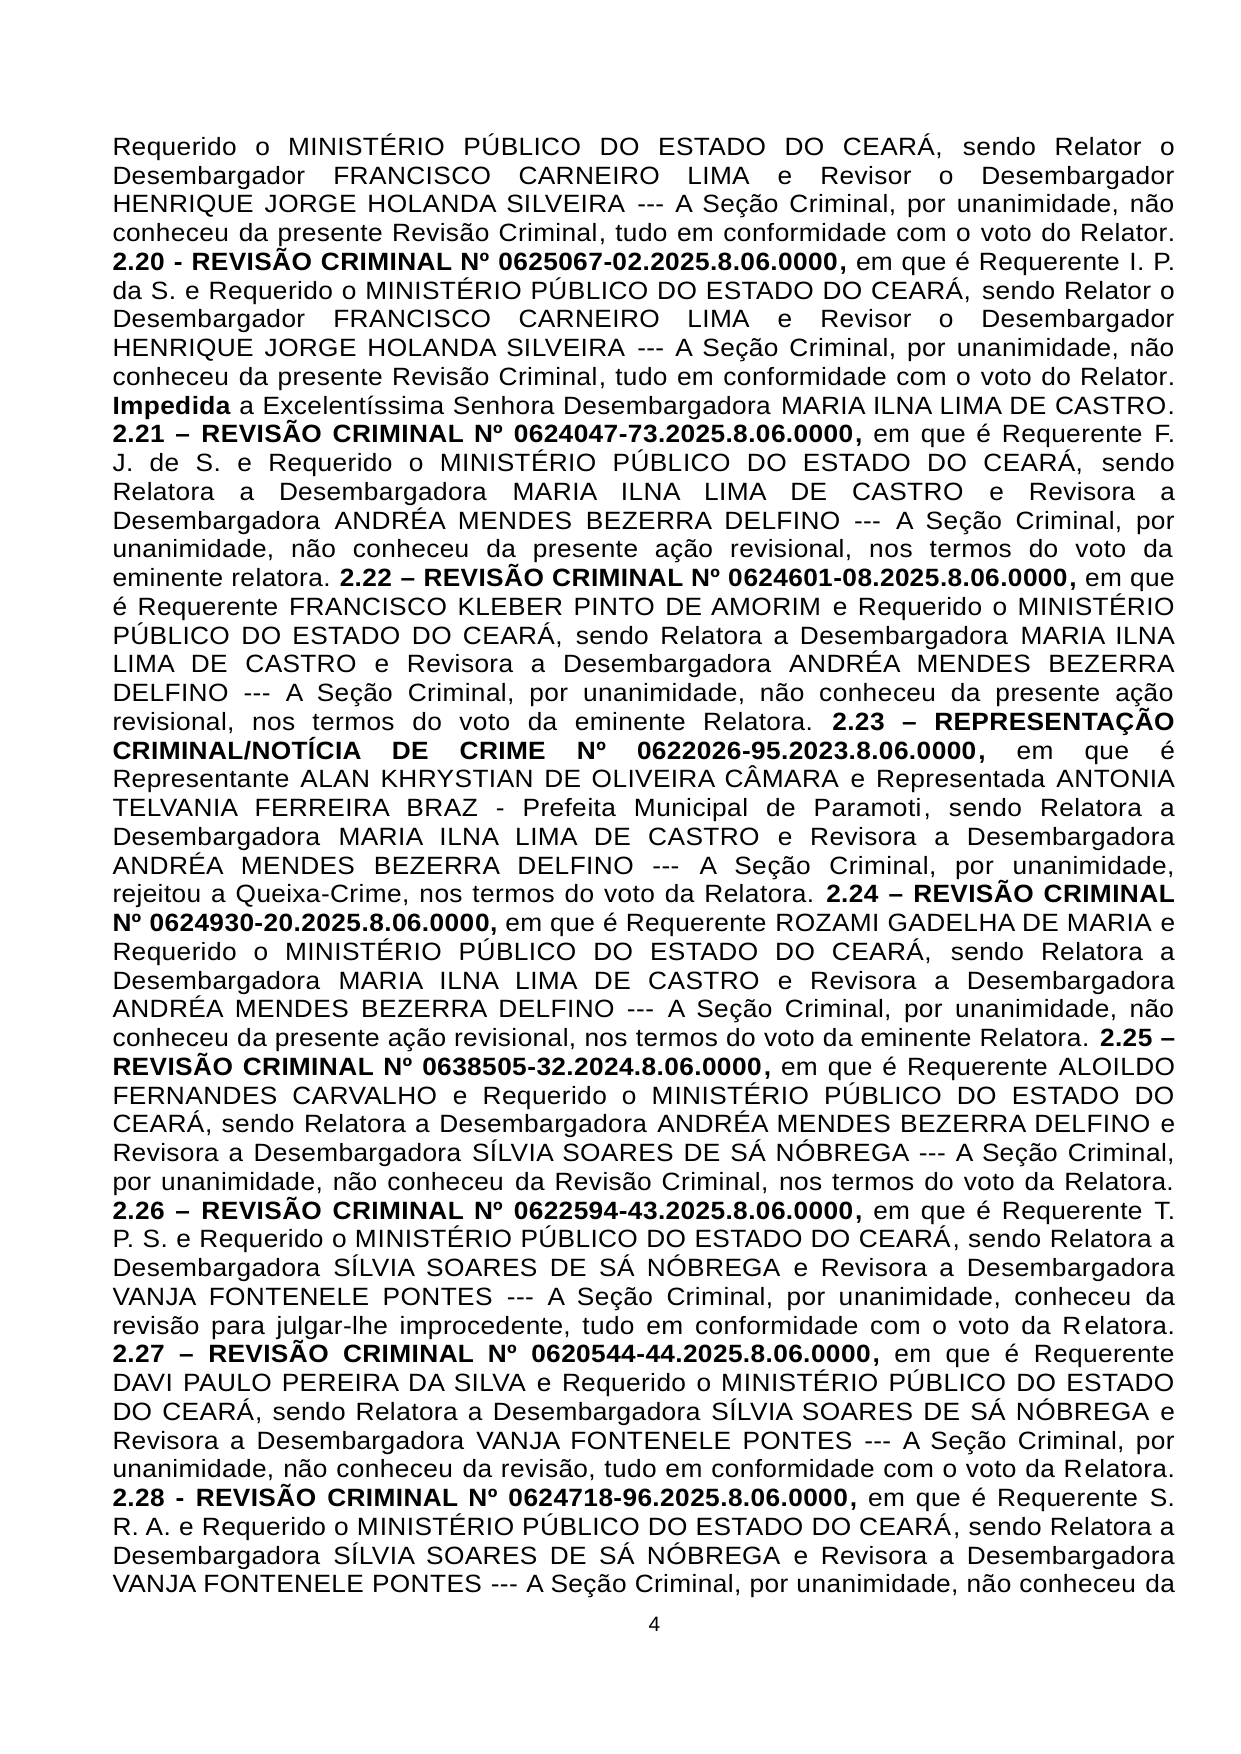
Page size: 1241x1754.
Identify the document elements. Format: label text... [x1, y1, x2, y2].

list Requerido o MINISTÉRIO PÚBLICO DO ESTADO DO CEARÁ, sendo Relator o Desembargador FRANCISCO CARNEIRO LIMA e Revisor o Desembargador HENRIQUE JORGE HOLANDA SILVEIRA --- A Seção Criminal, por unanimidade, não conheceu da presente Revisão Criminal, tudo em conformidade com o voto do Relator. 2.20 - REVISÃO CRIMINAL Nº 0625067-02.2025.8.06.0000, em que é Requerente I. P. da S. e Requerido o MINISTÉRIO PÚBLICO DO ESTADO DO CEARÁ, sendo Relator o Desembargador FRANCISCO CARNEIRO LIMA e Revisor o Desembargador HENRIQUE JORGE HOLANDA SILVEIRA --- A Seção Criminal, por unanimidade, não conheceu da presente Revisão Criminal, tudo em conformidade com o voto do Relator. Impedida a Excelentíssima Senhora Desembargadora MARIA ILNA LIMA DE CASTRO. 2.21 – REVISÃO CRIMINAL Nº 0624047-73.2025.8.06.0000, em que é Requerente F. J. de S. e Requerido o MINISTÉRIO PÚBLICO DO ESTADO DO CEARÁ, sendo Relatora a Desembargadora MARIA ILNA LIMA DE CASTRO e Revisora a Desembargadora ANDRÉA MENDES BEZERRA DELFINO --- A Seção Criminal, por unanimidade, não conheceu da presente ação revisional, nos termos do voto da eminente relatora. 2.22 – REVISÃO CRIMINAL Nº 0624601-08.2025.8.06.0000, em que é Requerente FRANCISCO KLEBER PINTO DE AMORIM e Requerido o MINISTÉRIO PÚBLICO DO ESTADO DO CEARÁ, sendo Relatora a Desembargadora MARIA ILNA LIMA DE CASTRO e Revisora a Desembargadora ANDRÉA MENDES BEZERRA DELFINO --- A Seção Criminal, por unanimidade, não conheceu da presente ação revisional, nos termos do voto da eminente Relatora. 2.23 – REPRESENTAÇÃO CRIMINAL/NOTÍCIA DE CRIME Nº 0622026-95.2023.8.06.0000, em que é Representante ALAN KHRYSTIAN DE OLIVEIRA CÂMARA e Representada ANTONIA TELVANIA FERREIRA BRAZ - Prefeita Municipal de Paramoti, sendo Relatora a Desembargadora MARIA ILNA LIMA DE CASTRO e Revisora a Desembargadora ANDRÉA MENDES BEZERRA DELFINO --- A Seção Criminal, por unanimidade, rejeitou a Queixa-Crime, nos termos do voto da Relatora. 2.24 – REVISÃO CRIMINAL Nº 0624930-20.2025.8.06.0000, em que é Requerente ROZAMI GADELHA DE MARIA e Requerido o MINISTÉRIO PÚBLICO DO ESTADO DO CEARÁ, sendo Relatora a Desembargadora MARIA ILNA LIMA DE CASTRO e Revisora a Desembargadora ANDRÉA MENDES BEZERRA DELFINO --- A Seção Criminal, por unanimidade, não conheceu da presente ação revisional, nos termos do voto da eminente Relatora. 2.25 – REVISÃO CRIMINAL Nº 0638505-32.2024.8.06.0000, em que é Requerente ALOILDO FERNANDES CARVALHO e Requerido o MINISTÉRIO PÚBLICO DO ESTADO DO CEARÁ, sendo Relatora a Desembargadora ANDRÉA MENDES BEZERRA DELFINO e Revisora a Desembargadora SÍLVIA SOARES DE SÁ NÓBREGA --- A Seção Criminal, por unanimidade, não conheceu da Revisão Criminal, nos termos do voto da Relatora. 2.26 – REVISÃO CRIMINAL Nº 0622594-43.2025.8.06.0000, em que é Requerente T. P. S. e Requerido o MINISTÉRIO PÚBLICO DO ESTADO DO CEARÁ, sendo Relatora a Desembargadora SÍLVIA SOARES DE SÁ NÓBREGA e Revisora a Desembargadora VANJA FONTENELE PONTES --- A Seção Criminal, por unanimidade, conheceu da revisão para julgar-lhe improcedente, tudo em conformidade com o voto da Relatora. 2.27 – REVISÃO CRIMINAL Nº 0620544-44.2025.8.06.0000, em que é Requerente DAVI PAULO PEREIRA DA SILVA e Requerido o MINISTÉRIO PÚBLICO DO ESTADO DO CEARÁ, sendo Relatora a Desembargadora SÍLVIA SOARES DE SÁ NÓBREGA e Revisora a Desembargadora VANJA FONTENELE PONTES --- A Seção Criminal, por unanimidade, não conheceu da revisão, tudo em conformidade com o voto da Relatora. 2.28 - REVISÃO CRIMINAL Nº 0624718-96.2025.8.06.0000, em que é Requerente S. R. A. e Requerido o MINISTÉRIO PÚBLICO DO ESTADO DO CEARÁ, sendo Relatora a Desembargadora SÍLVIA SOARES DE SÁ NÓBREGA e Revisora a Desembargadora VANJA FONTENELE PONTES --- A Seção Criminal, por unanimidade, não conheceu da [112, 132, 1175, 1598]
